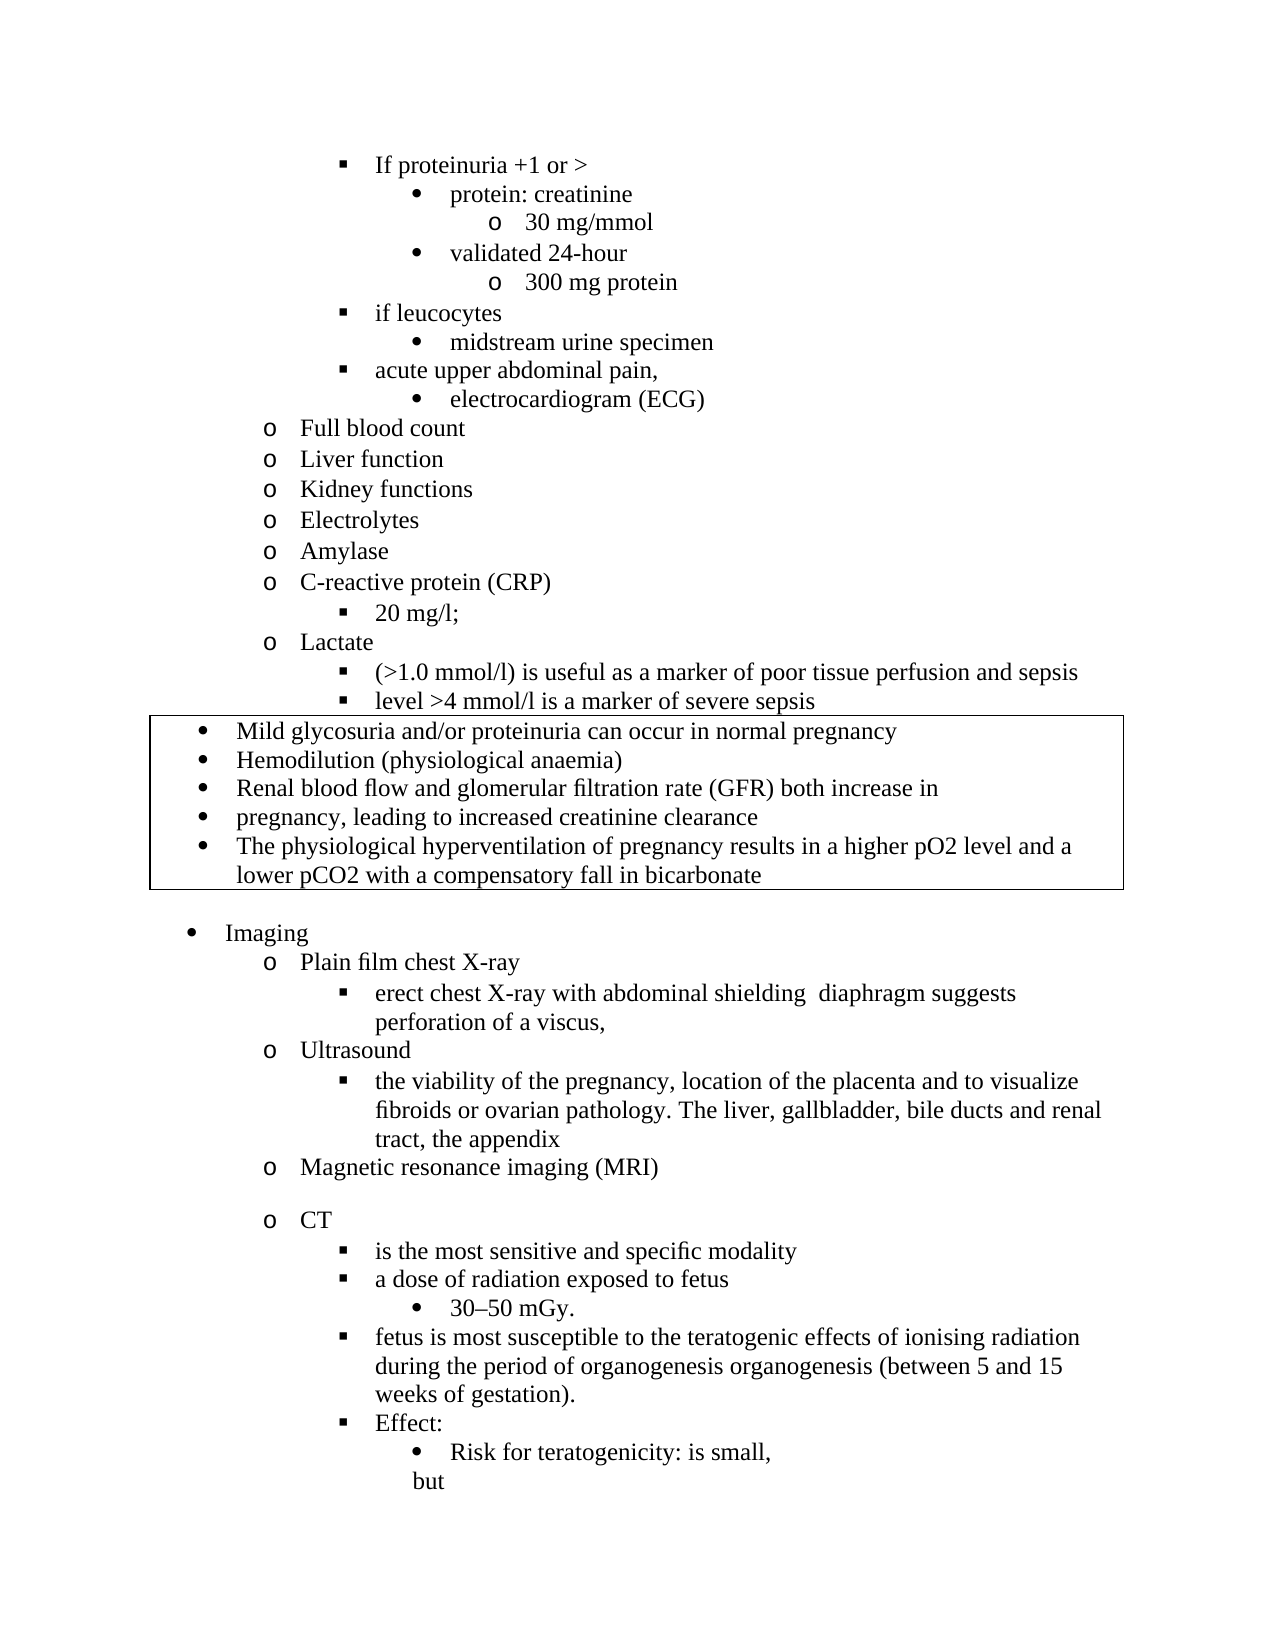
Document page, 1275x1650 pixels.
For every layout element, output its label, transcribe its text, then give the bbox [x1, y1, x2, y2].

list protein: creatinine [412, 179, 1125, 207]
list (>1.0 mmol/l) is useful as a marker of poor tissue perfusion and sepsis [337, 657, 1125, 686]
list C-reactive protein (CRP) [262, 567, 1125, 598]
list midstream urine specimen [412, 327, 1125, 355]
list electrocardiogram (ECG) [412, 384, 1125, 413]
list acute upper abdominal pain, [337, 355, 1125, 384]
list level >4 mmol/l is a marker of severe sepsis [337, 686, 1125, 715]
list if leucocytes [337, 298, 1125, 327]
list but [375, 1466, 1125, 1494]
list Ultrasound [262, 1035, 1125, 1066]
list validated 24-hour [412, 238, 1125, 267]
list CT [262, 1205, 1125, 1236]
list erect chest X-ray with abdominal shielding diaphragm suggests perforation of a viscus, [337, 978, 1125, 1035]
list 300 mg protein [487, 267, 1125, 298]
list 30 mg/mmol [487, 207, 1125, 238]
list Amylase [262, 536, 1125, 567]
list Full blood count [262, 413, 1125, 444]
list Electrolytes [262, 505, 1125, 536]
list fetus is most susceptible to the teratogenic effects of ionising radiation during the period of organogenesis organogenesis (between 5 and 15 weeks of gestation). [337, 1322, 1125, 1408]
list Liver function [262, 444, 1125, 474]
list 20 mg/l; [337, 598, 1125, 627]
list Risk for teratogenicity: is small, [412, 1437, 1125, 1466]
list Plain ﬁlm chest X-ray [262, 947, 1125, 978]
list is the most sensitive and speciﬁc modality [337, 1236, 1125, 1264]
list 30–50 mGy. [412, 1293, 1125, 1322]
list Imaging [187, 918, 1125, 947]
list the viability of the pregnancy, location of the placenta and to visualize ﬁbroids or ovarian pathology. The liver, gallbladder, bile ducts and renal tract, the appendix [337, 1066, 1125, 1152]
list Magnetic resonance imaging (MRI) [262, 1152, 1125, 1183]
list Kidney functions [262, 474, 1125, 505]
table_header Mild glycosuria and/or proteinuria can occur in normal pregnancy Hemodilution (physiological anaemia) Renal blood ﬂow and glomerular ﬁltration rate (GFR) both increase in pregnancy, leading to increased creatinine clearance The physiological hyperventilation of pregnancy results in a higher pO2 level and a lower pCO2 with a compensatory fall in bicarbonate [151, 716, 1123, 888]
list If proteinuria +1 or > [337, 150, 1125, 179]
list Effect: [337, 1408, 1125, 1437]
list a dose of radiation exposed to fetus [337, 1264, 1125, 1293]
list Lactate [262, 627, 1125, 657]
